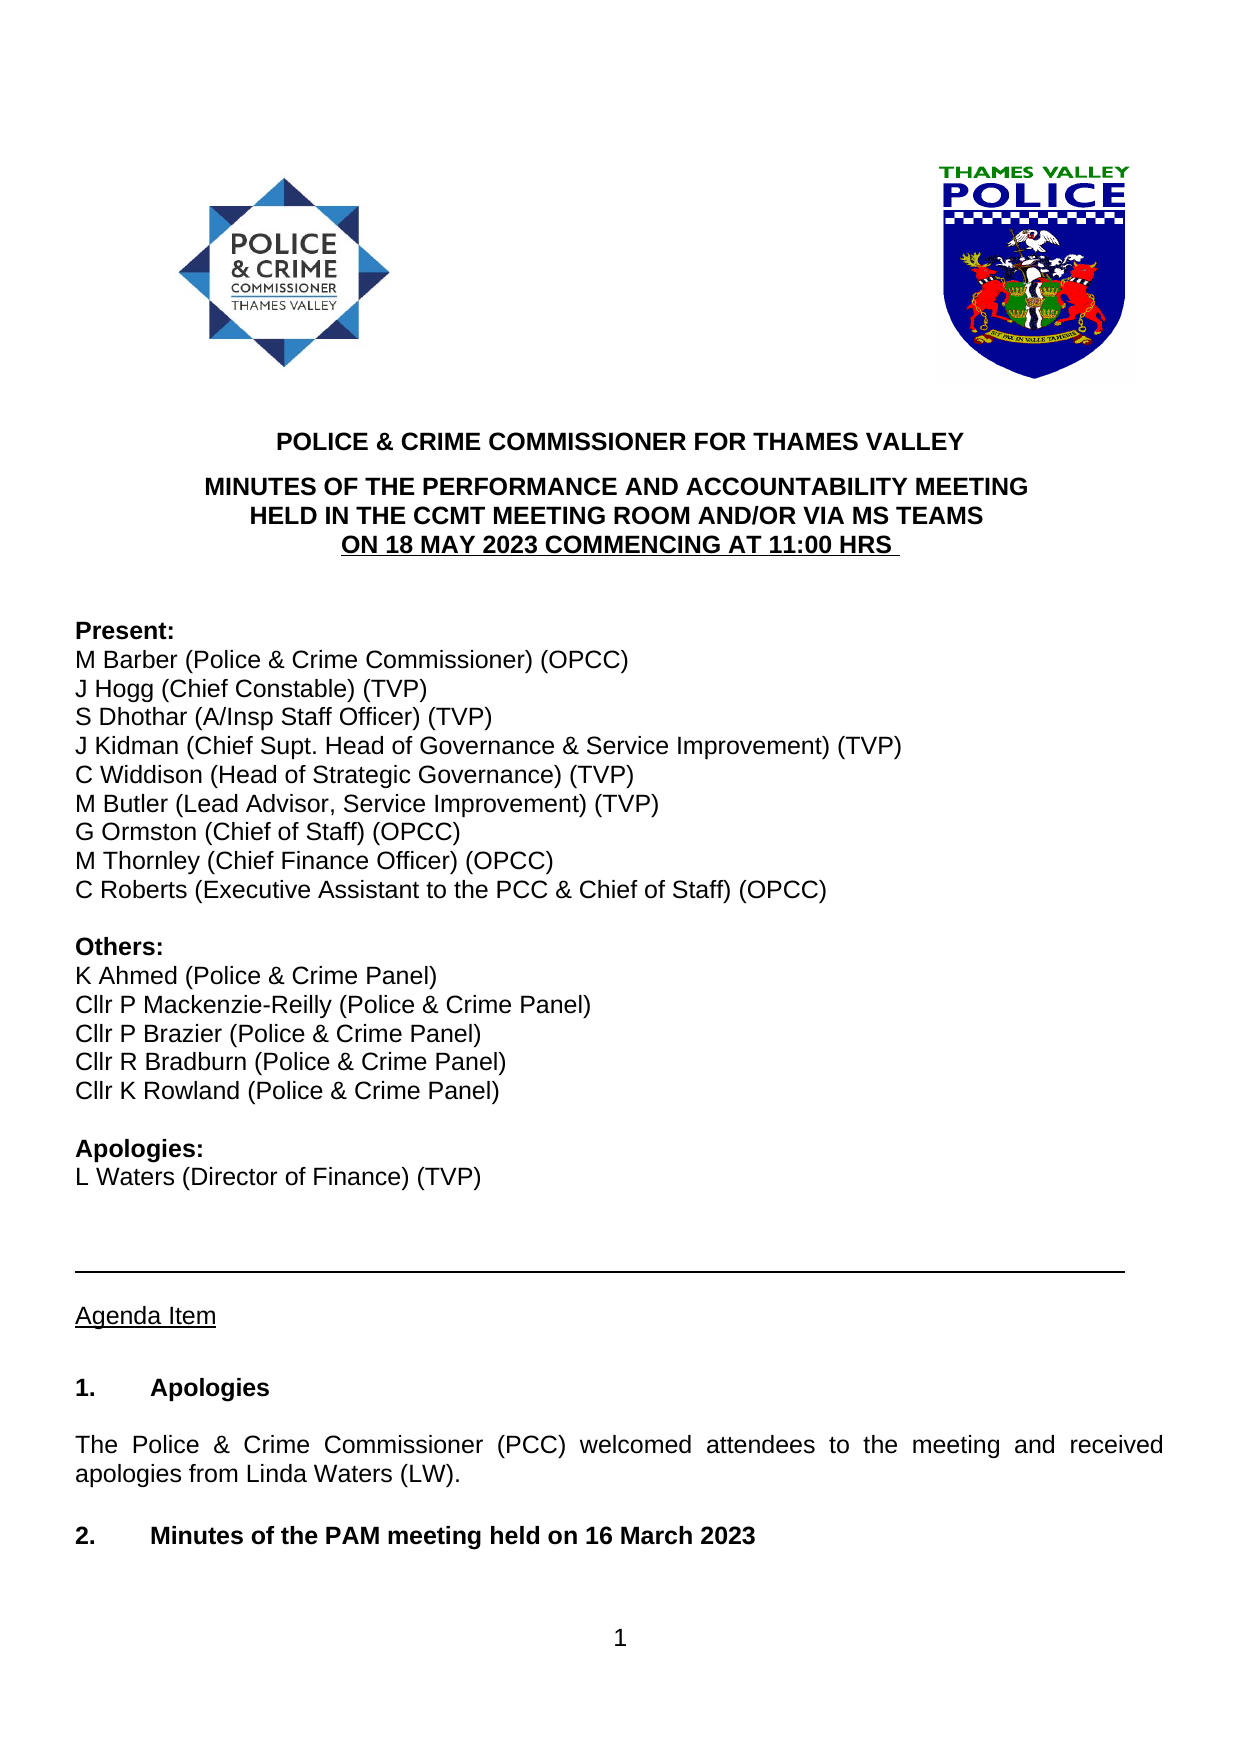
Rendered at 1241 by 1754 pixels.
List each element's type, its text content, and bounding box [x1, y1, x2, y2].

text K Ahmed (Police & Crime Panel) [75, 961, 1165, 990]
text Cllr R Bradburn (Police & Crime Panel) [75, 1047, 1165, 1076]
text J Hogg (Chief Constable) (TVP) [75, 674, 1165, 702]
text M Butler (Lead Advisor, Service Improvement) (TVP) [75, 789, 1165, 817]
text S Dhothar (A/Insp Staff Officer) (TVP) [75, 702, 1165, 731]
subtitle 2. Minutes of the PAM meeting held on 16 March 2023 [75, 1521, 1165, 1550]
text J Kidman (Chief Supt. Head of Governance & Service Improvement) (TVP) [75, 731, 1165, 760]
text Present: [75, 616, 1165, 645]
text C Roberts (Executive Assistant to the PCC & Chief of Staff) (OPCC) [75, 875, 1165, 904]
text M Thornley (Chief Finance Officer) (OPCC) [75, 846, 1165, 875]
text 1. Apologies [75, 1373, 1165, 1402]
text ON 18 MAY 2023 COMMENCING AT 11:00 HRS [75, 530, 1165, 559]
text Cllr P Brazier (Police & Crime Panel) [75, 1019, 1165, 1047]
text HELD IN THE CCMT MEETING ROOM AND/OR VIA MS TEAMS [75, 501, 1165, 530]
text C Widdison (Head of Strategic Governance) (TVP) [75, 760, 1165, 789]
text G Ormston (Chief of Staff) (OPCC) [75, 817, 1165, 846]
text MINUTES OF THE PERFORMANCE AND ACCOUNTABILITY MEETING [75, 472, 1165, 501]
text Others: [75, 932, 1165, 961]
text Cllr K Rowland (Police & Crime Panel) [75, 1076, 1165, 1105]
text Agenda Item [75, 1301, 1165, 1330]
text Cllr P Mackenzie-Reilly (Police & Crime Panel) [75, 990, 1165, 1019]
subtitle POLICE & CRIME COMMISSIONER FOR THAMES VALLEY [75, 427, 1165, 456]
text The Police & Crime Commissioner (PCC) welcomed attendees to the meeting and received apologies from Linda Waters (LW). [75, 1431, 1165, 1488]
text Apologies: [75, 1134, 1165, 1162]
text M Barber (Police & Crime Commissioner) (OPCC) [75, 645, 1165, 674]
text L Waters (Director of Finance) (TVP) [75, 1162, 1165, 1191]
